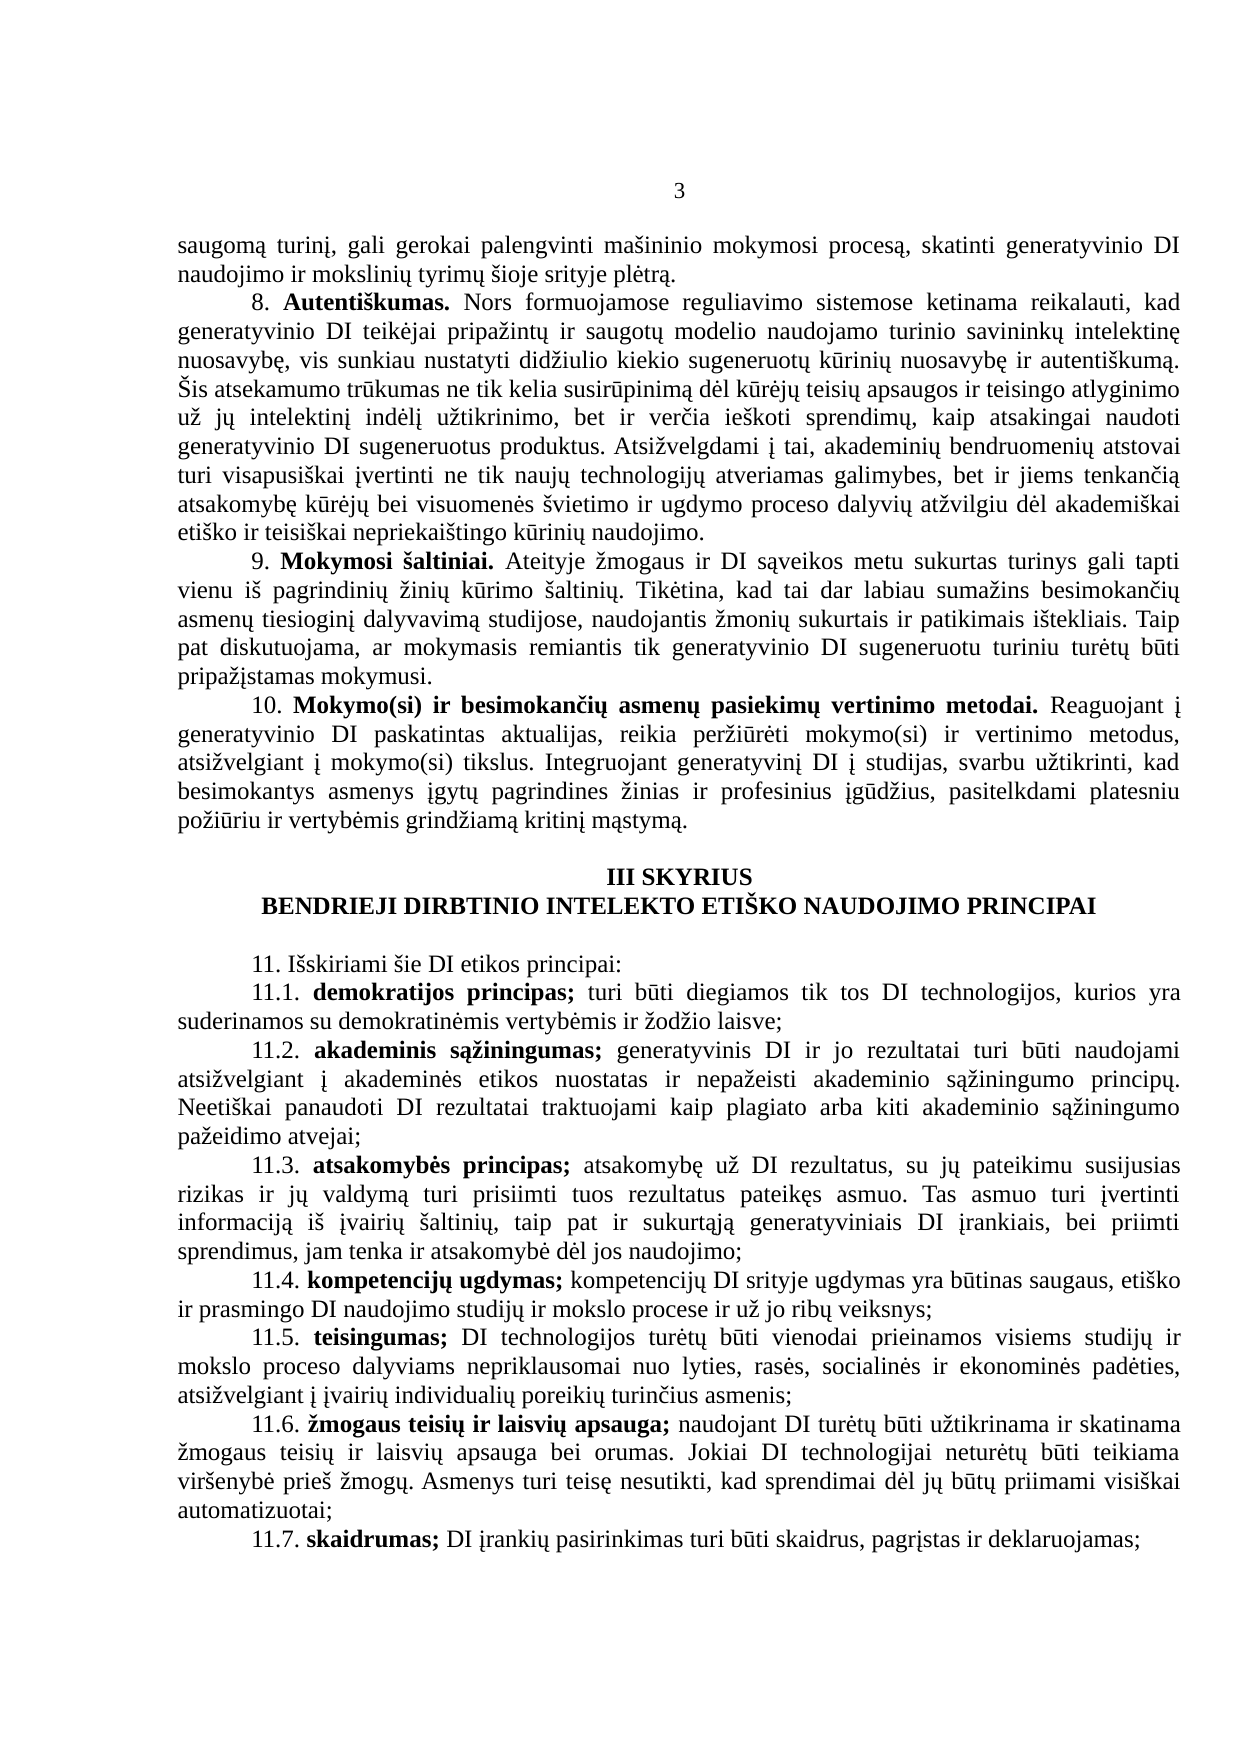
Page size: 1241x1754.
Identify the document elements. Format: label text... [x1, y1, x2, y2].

text 11.7. skaidrumas; DI įrankių pasirinkimas turi būti skaidrus, pagrįstas ir deklaruojamas; [177, 1524, 1181, 1552]
text 11.5. teisingumas; DI technologijos turėtų būti vienodai prieinamos visiems studijų ir mokslo proceso dalyviams nepriklausomai nuo lyties, rasės, socialinės ir ekonominės padėties, atsižvelgiant į įvairių individualių poreikių turinčius asmenis; [177, 1322, 1181, 1409]
text 11.2. akademinis sąžiningumas; generatyvinis DI ir jo rezultatai turi būti naudojami atsižvelgiant į akademinės etikos nuostatas ir nepažeisti akademinio sąžiningumo principų. Neetiškai panaudoti DI rezultatai traktuojami kaip plagiato arba kiti akademinio sąžiningumo pažeidimo atvejai; [177, 1035, 1181, 1150]
text 8. Autentiškumas. Nors formuojamose reguliavimo sistemose ketinama reikalauti, kad generatyvinio DI teikėjai pripažintų ir saugotų modelio naudojamo turinio savininkų intelektinę nuosavybę, vis sunkiau nustatyti didžiulio kiekio sugeneruotų kūrinių nuosavybę ir autentiškumą. Šis atsekamumo trūkumas ne tik kelia susirūpinimą dėl kūrėjų teisių apsaugos ir teisingo atlyginimo už jų intelektinį indėlį užtikrinimo, bet ir verčia ieškoti sprendimų, kaip atsakingai naudoti generatyvinio DI sugeneruotus produktus. Atsižvelgdami į tai, akademinių bendruomenių atstovai turi visapusiškai įvertinti ne tik naujų technologijų atveriamas galimybes, bet ir jiems tenkančią atsakomybę kūrėjų bei visuomenės švietimo ir ugdymo proceso dalyvių atžvilgiu dėl akademiškai etiško ir teisiškai nepriekaištingo kūrinių naudojimo. [177, 287, 1181, 546]
text 11.1. demokratijos principas; turi būti diegiamos tik tos DI technologijos, kurios yra suderinamos su demokratinėmis vertybėmis ir žodžio laisve; [177, 977, 1181, 1035]
text 11.3. atsakomybės principas; atsakomybę už DI rezultatus, su jų pateikimu susijusias rizikas ir jų valdymą turi prisiimti tuos rezultatus pateikęs asmuo. Tas asmuo turi įvertinti informaciją iš įvairių šaltinių, taip pat ir sukurtąją generatyviniais DI įrankiais, bei priimti sprendimus, jam tenka ir atsakomybė dėl jos naudojimo; [177, 1150, 1181, 1265]
text 10. Mokymo(si) ir besimokančių asmenų pasiekimų vertinimo metodai. Reaguojant į generatyvinio DI paskatintas aktualijas, reikia peržiūrėti mokymo(si) ir vertinimo metodus, atsižvelgiant į mokymo(si) tikslus. Integruojant generatyvinį DI į studijas, svarbu užtikrinti, kad besimokantys asmenys įgytų pagrindines žinias ir profesinius įgūdžius, pasitelkdami platesniu požiūriu ir vertybėmis grindžiamą kritinį mąstymą. [177, 690, 1181, 834]
text 11.6. žmogaus teisių ir laisvių apsauga; naudojant DI turėtų būti užtikrinama ir skatinama žmogaus teisių ir laisvių apsauga bei orumas. Jokiai DI technologijai neturėtų būti teikiama viršenybė prieš žmogų. Asmenys turi teisę nesutikti, kad sprendimai dėl jų būtų priimami visiškai automatizuotai; [177, 1409, 1181, 1524]
text 9. Mokymosi šaltiniai. Ateityje žmogaus ir DI sąveikos metu sukurtas turinys gali tapti vienu iš pagrindinių žinių kūrimo šaltinių. Tikėtina, kad tai dar labiau sumažins besimokančių asmenų tiesioginį dalyvavimą studijose, naudojantis žmonių sukurtais ir patikimais ištekliais. Taip pat diskutuojama, ar mokymasis remiantis tik generatyvinio DI sugeneruotu turiniu turėtų būti pripažįstamas mokymusi. [177, 546, 1181, 690]
text saugomą turinį, gali gerokai palengvinti mašininio mokymosi procesą, skatinti generatyvinio DI naudojimo ir mokslinių tyrimų šioje srityje plėtrą. [177, 230, 1181, 287]
text 11.4. kompetencijų ugdymas; kompetencijų DI srityje ugdymas yra būtinas saugaus, etiško ir prasmingo DI naudojimo studijų ir mokslo procese ir už jo ribų veiksnys; [177, 1265, 1181, 1322]
text 11. Išskiriami šie DI etikos principai: [177, 949, 1181, 977]
text III SKYRIUS [177, 862, 1181, 891]
text BENDRIEJI DIRBTINIO INTELEKTO ETIŠKO NAUDOJIMO PRINCIPAI [177, 891, 1181, 920]
